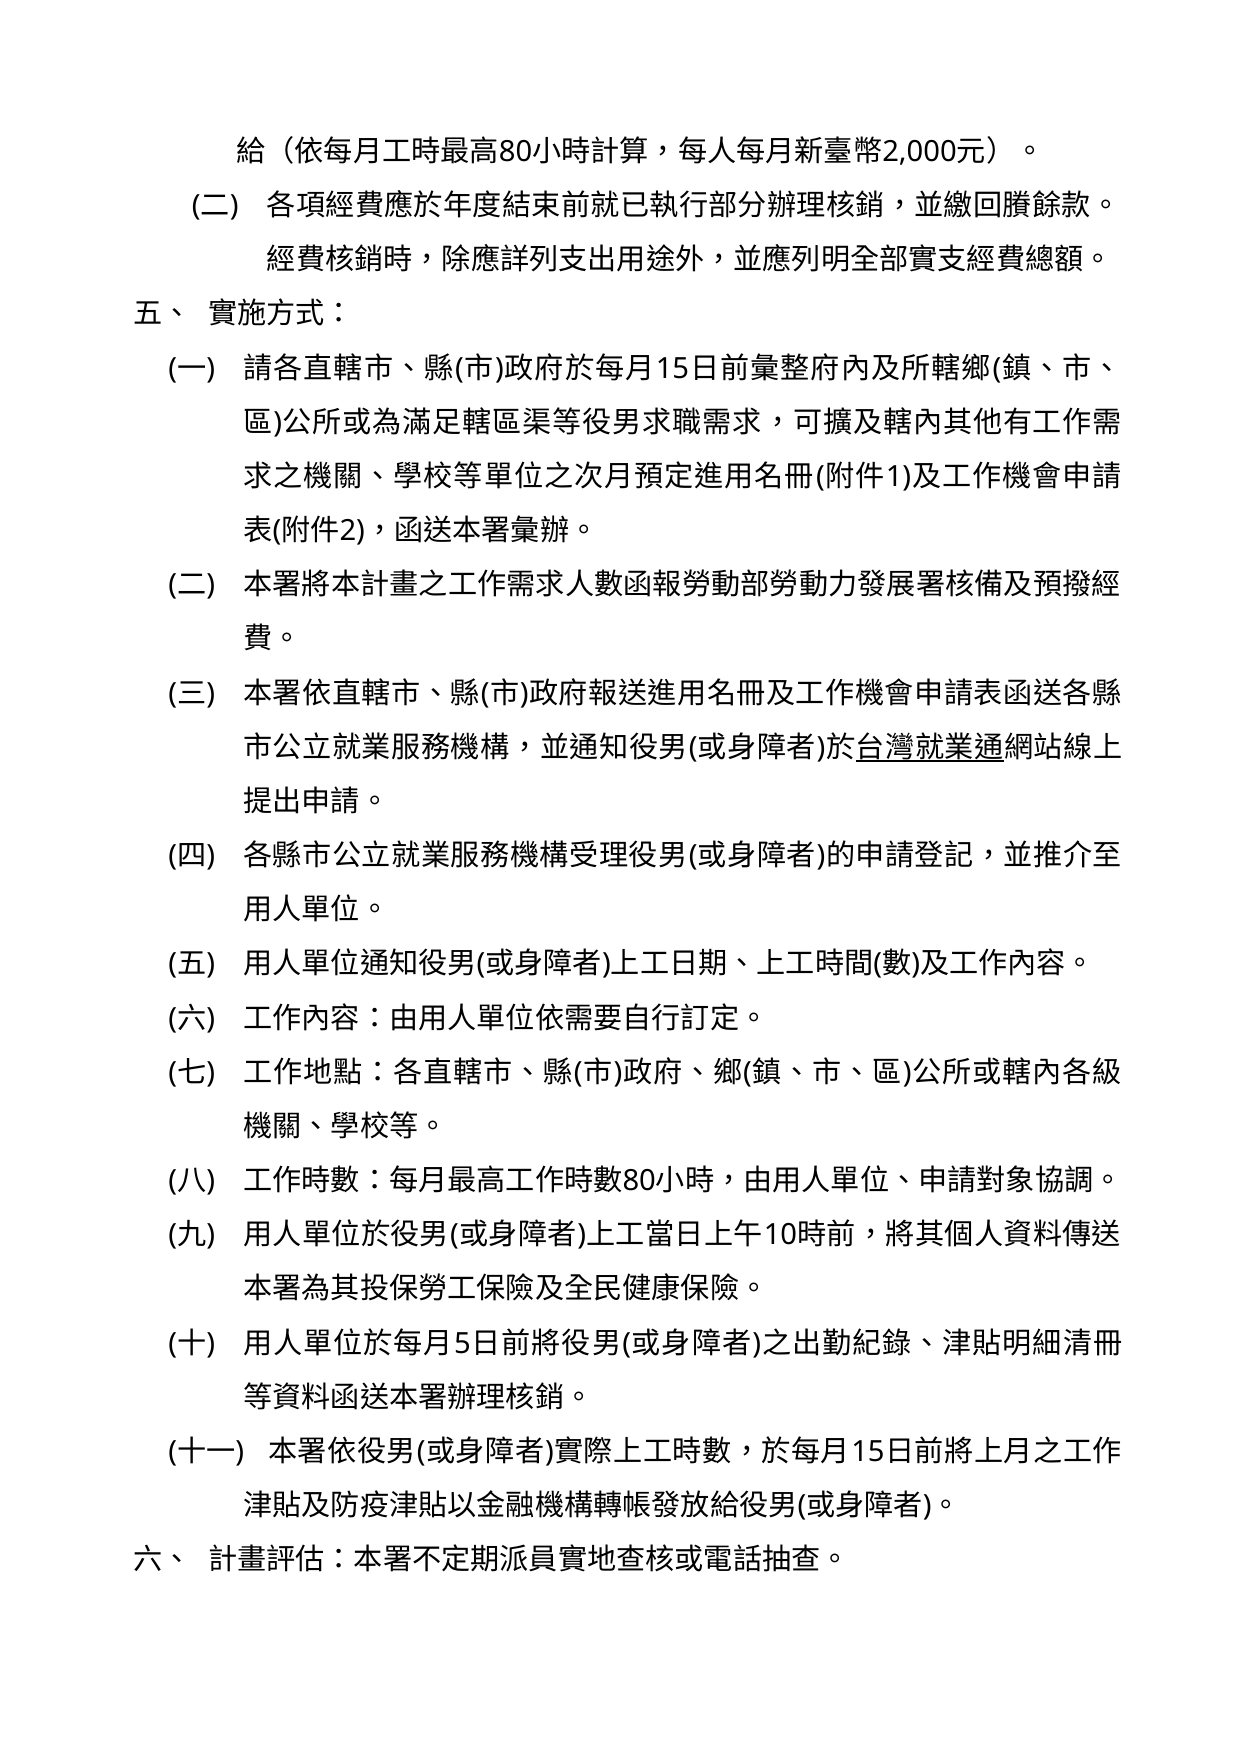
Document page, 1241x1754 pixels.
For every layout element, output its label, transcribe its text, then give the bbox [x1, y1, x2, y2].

list 給（依每月工時最高80小時計算，每人每月新臺幣2,000元）。 [162, 118, 1122, 172]
list 計畫評估：本署不定期派員實地查核或電話抽查。 [133, 1526, 1122, 1581]
list 請各直轄市、縣(市)政府於每月15日前彙整府內及所轄鄉(鎮、市、區)公所或為滿足轄區渠等役男求職需求，可擴及轄內其他有工作需求之機關、學校等單位之次月預定進用名冊(附件1)及工作機會申請表(附件2)，函送本署彙辦。 [168, 335, 1122, 551]
list 用人單位於役男(或身障者)上工當日上午10時前，將其個人資料傳送本署為其投保勞工保險及全民健康保險。 [168, 1201, 1122, 1310]
list 工作內容：由用人單位依需要自行訂定。 [168, 985, 1122, 1039]
list 各項經費應於年度結束前就已執行部分辦理核銷，並繳回賸餘款。經費核銷時，除應詳列支出用途外，並應列明全部實支經費總額。 [192, 172, 1122, 281]
list 本署依役男(或身障者)實際上工時數，於每月15日前將上月之工作津貼及防疫津貼以金融機構轉帳發放給役男(或身障者)。 [168, 1418, 1122, 1526]
list 本署將本計畫之工作需求人數函報勞動部勞動力發展署核備及預撥經費。 [168, 551, 1122, 660]
list 用人單位於每月5日前將役男(或身障者)之出勤紀錄、津貼明細清冊等資料函送本署辦理核銷。 [168, 1310, 1122, 1418]
list 實施方式： [133, 281, 1122, 335]
list 工作時數：每月最高工作時數80小時，由用人單位、申請對象協調。 [168, 1147, 1152, 1201]
list 各縣市公立就業服務機構受理役男(或身障者)的申請登記，並推介至用人單位。 [168, 822, 1122, 931]
list 用人單位通知役男(或身障者)上工日期、上工時間(數)及工作內容。 [168, 931, 1122, 985]
list 工作地點：各直轄市、縣(市)政府、鄉(鎮、市、區)公所或轄內各級機關、學校等。 [168, 1039, 1122, 1147]
list 本署依直轄市、縣(市)政府報送進用名冊及工作機會申請表函送各縣市公立就業服務機構，並通知役男(或身障者)於台灣就業通網站線上提出申請。 [168, 660, 1122, 822]
